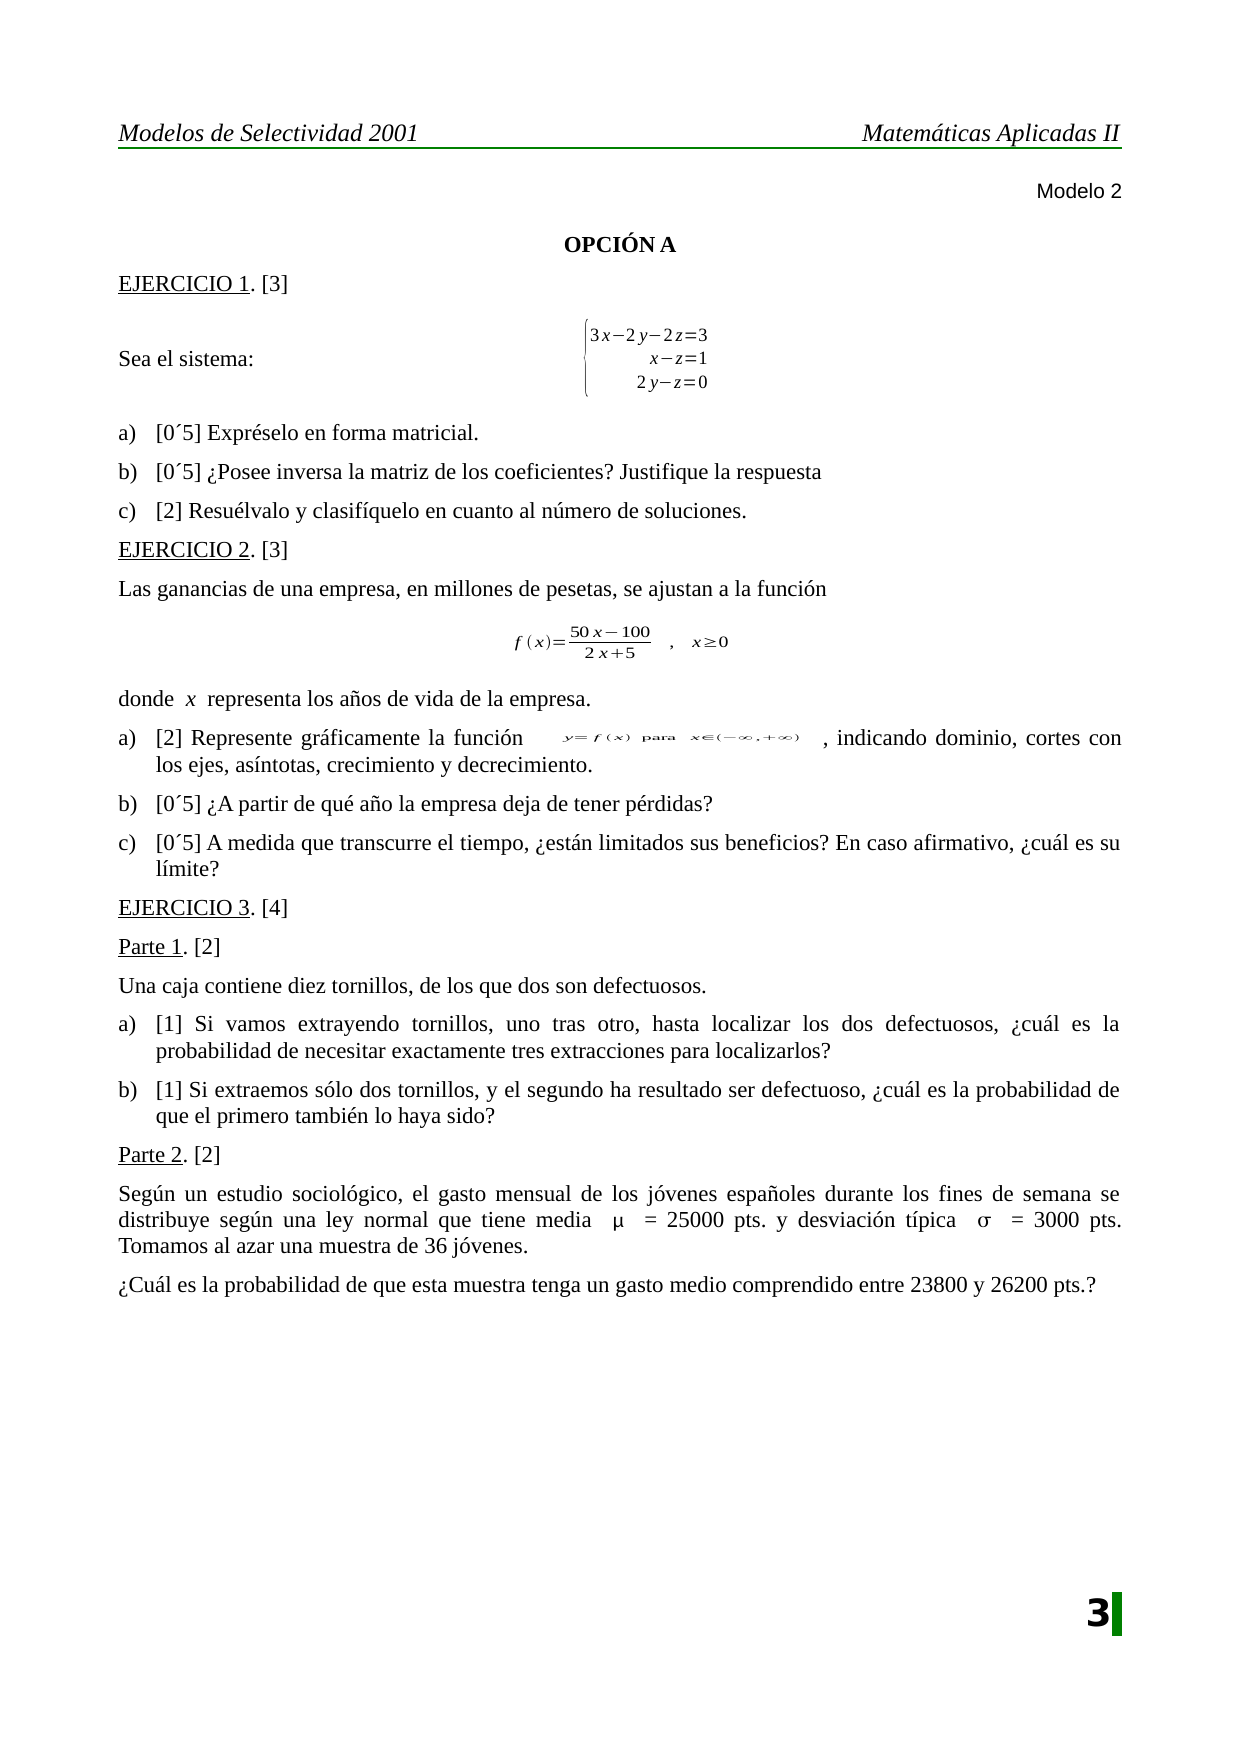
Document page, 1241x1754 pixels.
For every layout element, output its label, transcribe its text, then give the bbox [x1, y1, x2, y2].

text Modelo 2 [118, 178, 1122, 202]
list [1] Si vamos extrayendo tornillos, uno tras otro, hasta localizar los dos defectuosos, ¿cuál es la probabilidad de necesitar exactamente tres extracciones para localizarlos? [118, 1011, 1122, 1063]
list [2] Represente gráficamente la función , indicando dominio, cortes con los ejes, asíntotas, crecimiento y decrecimiento. [118, 723, 1122, 777]
text Parte 1. [2] [118, 933, 1122, 959]
list [0´5] Expréselo en forma matricial. [118, 419, 1122, 446]
text OPCIÓN A [118, 231, 1122, 257]
list [0´5] ¿A partir de qué año la empresa deja de tener pérdidas? [118, 790, 1122, 816]
text Las ganancias de una empresa, en millones de pesetas, se ajustan a la función [118, 574, 1122, 601]
list [0´5] A medida que transcurre el tiempo, ¿están limitados sus beneficios? En caso afirmativo, ¿cuál es su límite? [118, 829, 1122, 881]
list [0´5] ¿Posee inversa la matriz de los coeficientes? Justifique la respuesta [118, 458, 1122, 484]
text donde x representa los años de vida de la empresa. [118, 684, 1122, 711]
list [1] Si extraemos sólo dos tornillos, y el segundo ha resultado ser defectuoso, ¿cuál es la probabilidad de que el primero también lo haya sido? [118, 1076, 1122, 1128]
text EJERCICIO 1. [3] [118, 270, 1122, 296]
text Sea el sistema: [118, 309, 1122, 407]
list [2] Resuélvalo y clasifíquelo en cuanto al número de soluciones. [118, 497, 1122, 523]
text Según un estudio sociológico, el gasto mensual de los jóvenes españoles durante los fines de semana se distribuye según una ley normal que tiene media  = 25000 pts. y desviación típica  = 3000 pts. Tomamos al azar una muestra de 36 jóvenes. [118, 1180, 1122, 1259]
text EJERCICIO 3. [4] [118, 894, 1122, 920]
text EJERCICIO 2. [3] [118, 536, 1122, 562]
text Parte 2. [2] [118, 1141, 1122, 1167]
text Una caja contiene diez tornillos, de los que dos son defectuosos. [118, 972, 1122, 998]
text ¿Cuál es la probabilidad de que esta muestra tenga un gasto medio comprendido entre 23800 y 26200 pts.? [118, 1271, 1122, 1298]
